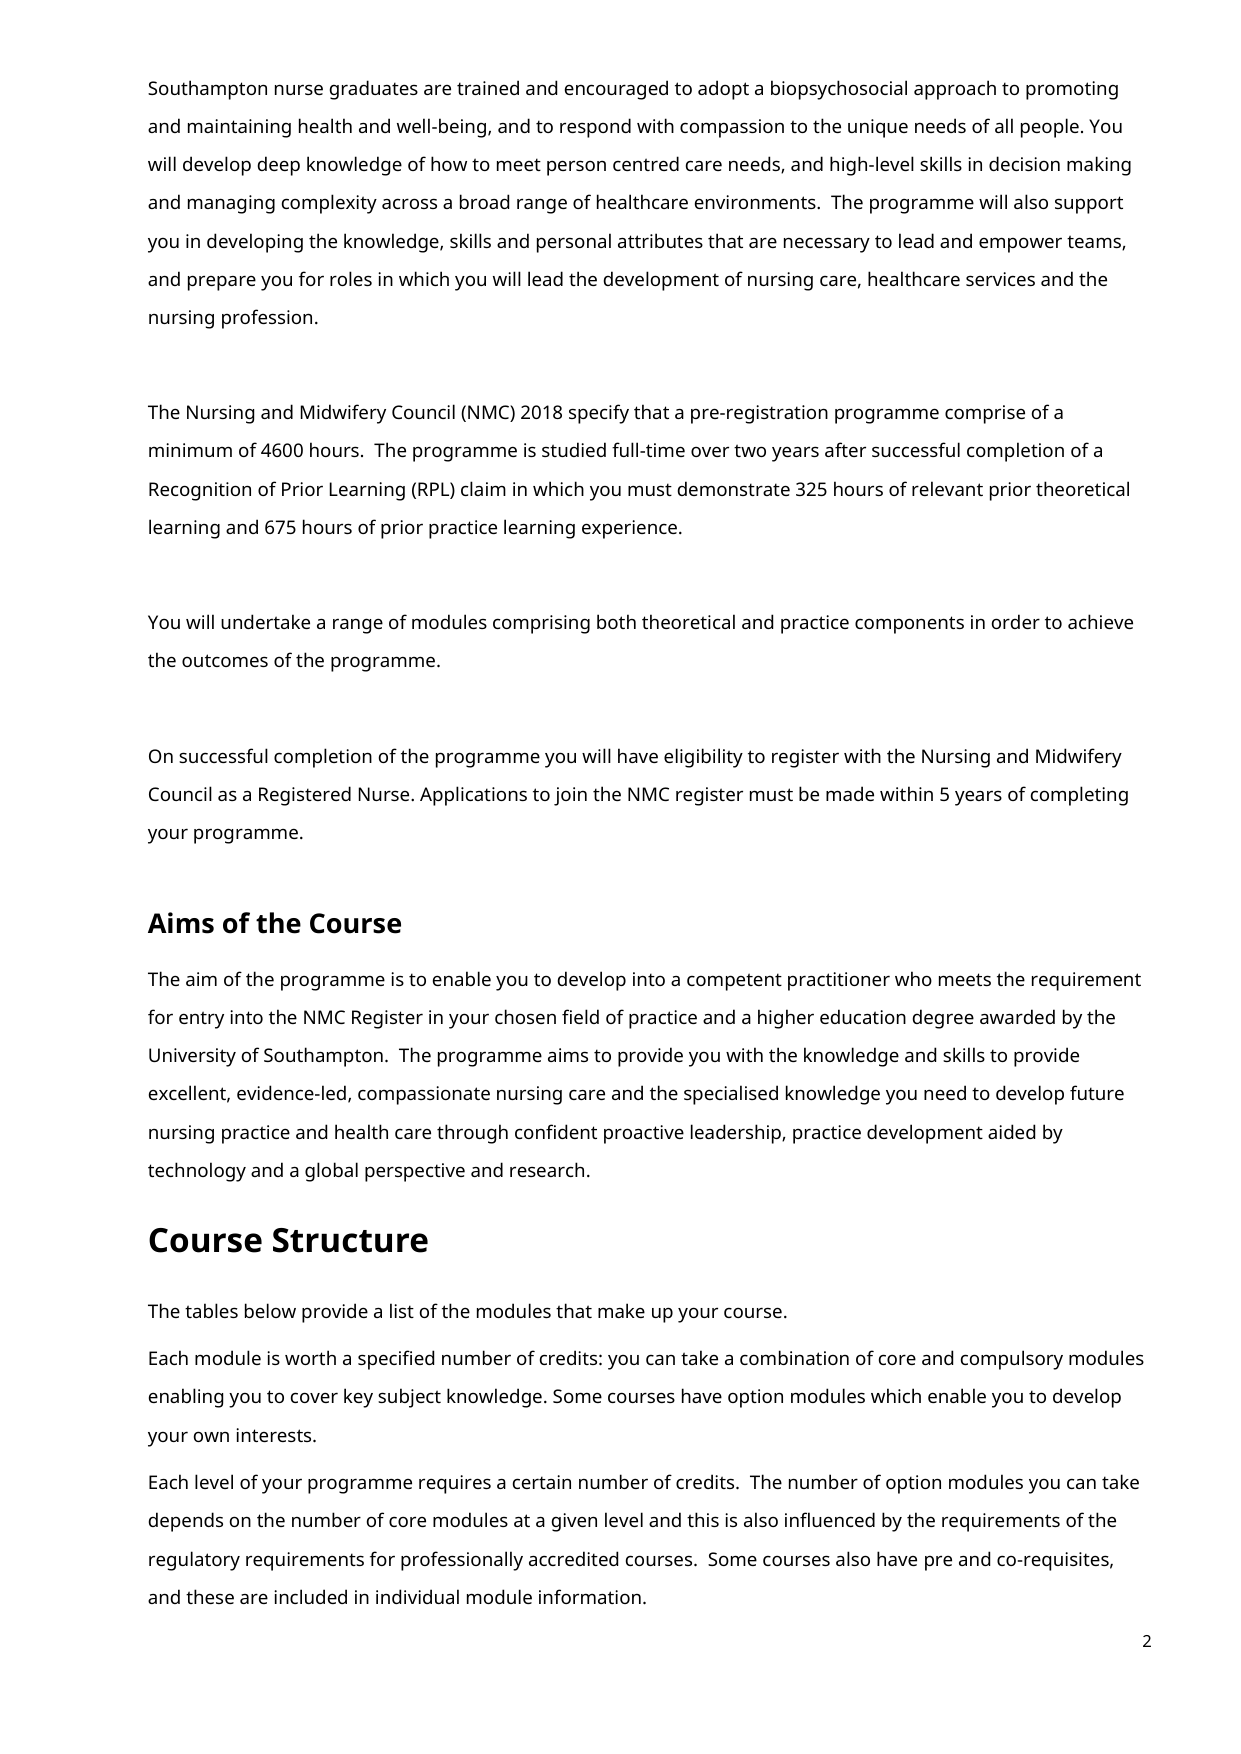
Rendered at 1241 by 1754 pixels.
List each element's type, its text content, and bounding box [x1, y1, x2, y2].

text On successful completion of the programme you will have eligibility to register with the Nursing and Midwifery Council as a Registered Nurse. Applications to join the NMC register must be made within 5 years of completing your programme. [148, 743, 1145, 845]
subtitle Aims of the Course [148, 904, 1152, 941]
text Each level of your programme requires a certain number of credits. The number of option modules you can take depends on the number of core modules at a given level and this is also influenced by the requirements of the regulatory requirements for professionally accredited courses. Some courses also have pre and co-requisites, and these are included in individual module information. [148, 1469, 1152, 1610]
text The aim of the programme is to enable you to develop into a competent practitioner who meets the requirement for entry into the NMC Register in your chosen field of practice and a higher education degree awarded by the University of Southampton. The programme aims to provide you with the knowledge and skills to provide excellent, evidence-led, compassionate nursing care and the specialised knowledge you need to develop future nursing practice and health care through confident proactive leadership, practice development aided by technology and a global perspective and research. [148, 966, 1152, 1183]
text Southampton nurse graduates are trained and encouraged to adopt a biopsychosocial approach to promoting and maintaining health and well-being, and to respond with compassion to the unique needs of all people. You will develop deep knowledge of how to meet person centred care needs, and high-level skills in decision making and managing complexity across a broad range of healthcare environments. The programme will also support you in developing the knowledge, skills and personal attributes that are necessary to lead and empower teams, and prepare you for roles in which you will lead the development of nursing care, healthcare services and the nursing profession. [148, 75, 1145, 330]
text The tables below provide a list of the modules that make up your course. [148, 1298, 1152, 1323]
subtitle Course Structure [148, 1217, 1152, 1263]
text The Nursing and Midwifery Council (NMC) 2018 specify that a pre-registration programme comprise of a minimum of 4600 hours. The programme is studied full-time over two years after successful completion of a Recognition of Prior Learning (RPL) claim in which you must demonstrate 325 hours of relevant prior theoretical learning and 675 hours of prior practice learning experience. [148, 399, 1145, 540]
text You will undertake a range of modules comprising both theoretical and practice components in order to achieve the outcomes of the programme. [148, 609, 1145, 673]
text Each module is worth a specified number of credits: you can take a combination of core and compulsory modules enabling you to cover key subject knowledge. Some courses have option modules which enable you to develop your own interests. [148, 1346, 1152, 1447]
